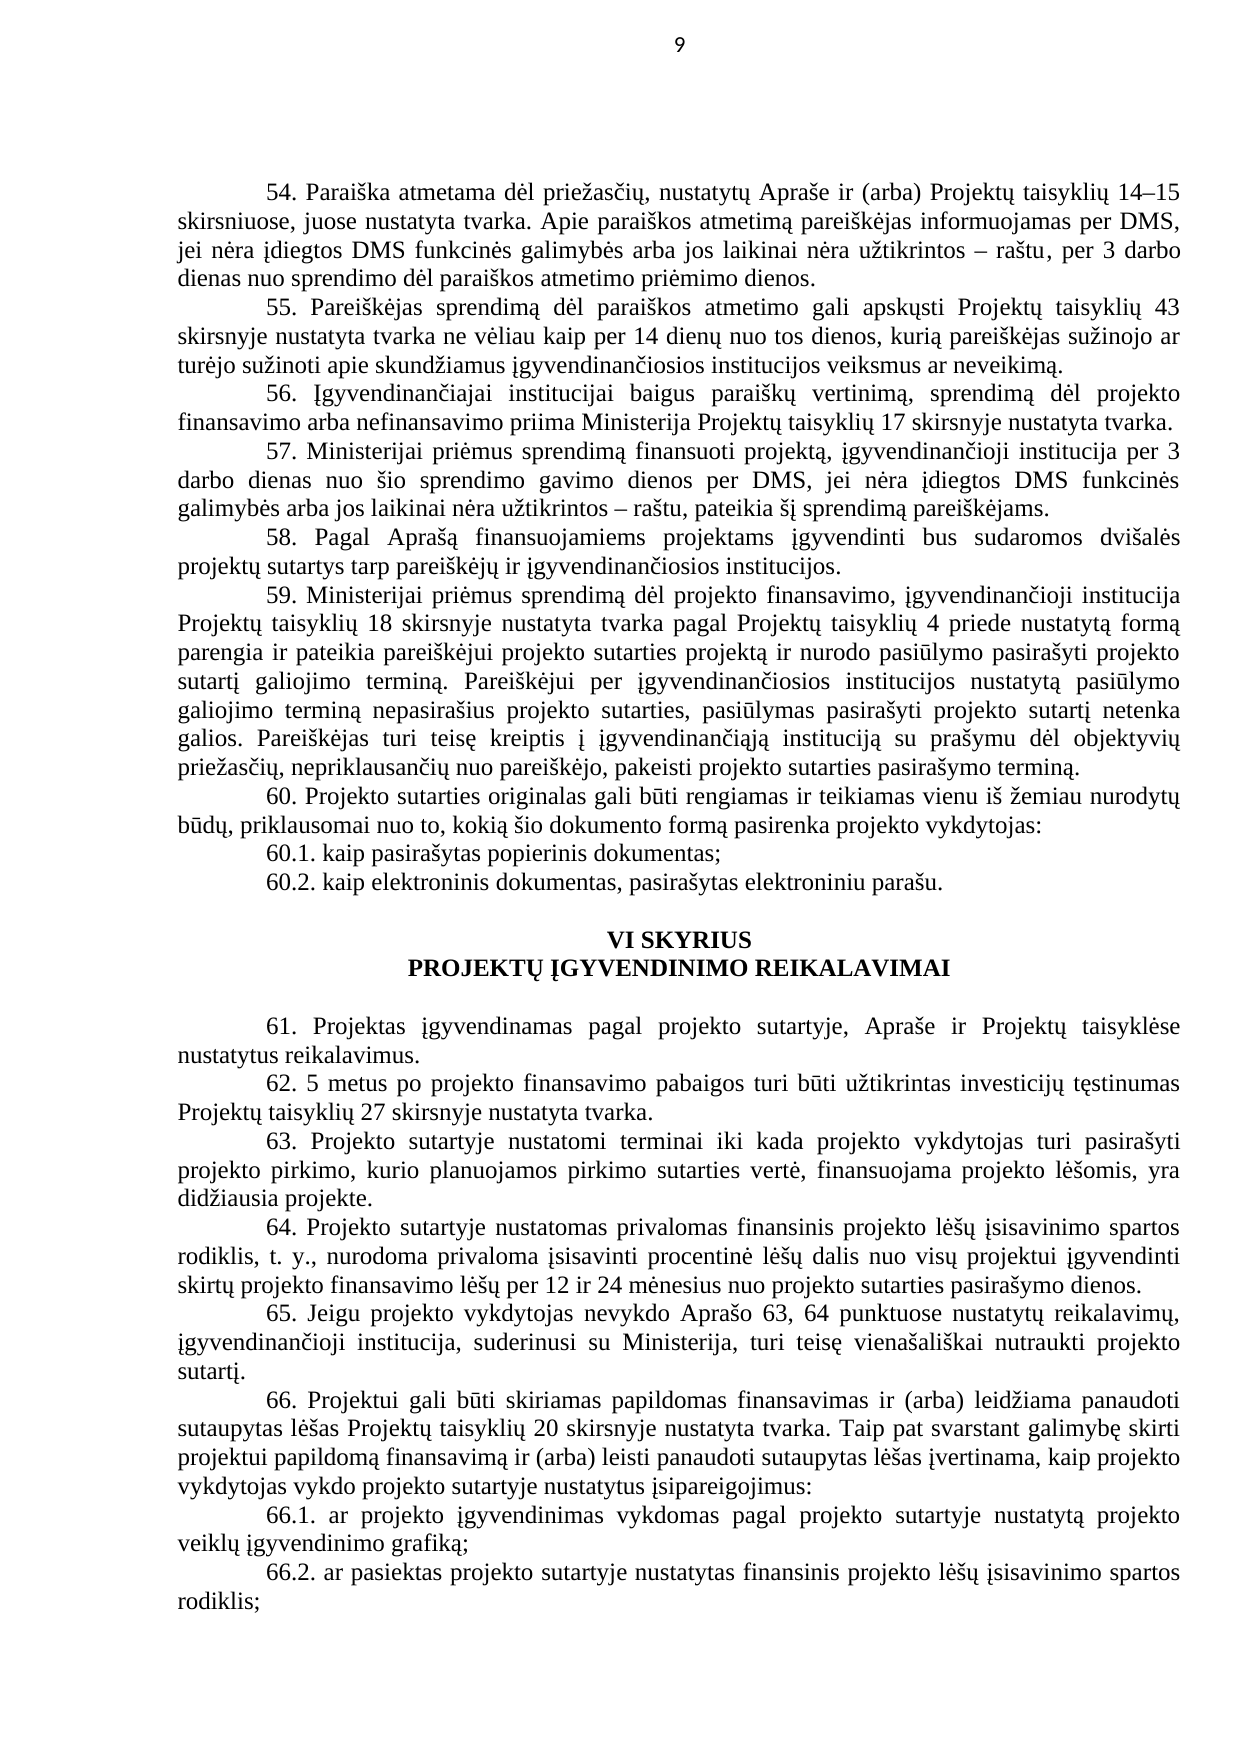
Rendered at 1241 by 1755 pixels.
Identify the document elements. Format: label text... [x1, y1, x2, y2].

text 60. Projekto sutarties originalas gali būti rengiamas ir teikiamas vienu iš žemiau nurodytų būdų, priklausomai nuo to, kokią šio dokumento formą pasirenka projekto vykdytojas: [177, 781, 1181, 838]
text 59. Ministerijai priėmus sprendimą dėl projekto finansavimo, įgyvendinančioji institucija Projektų taisyklių 18 skirsnyje nustatyta tvarka pagal Projektų taisyklių 4 priede nustatytą formą parengia ir pateikia pareiškėjui projekto sutarties projektą ir nurodo pasiūlymo pasirašyti projekto sutartį galiojimo terminą. Pareiškėjui per įgyvendinančiosios institucijos nustatytą pasiūlymo galiojimo terminą nepasirašius projekto sutarties, pasiūlymas pasirašyti projekto sutartį netenka galios. Pareiškėjas turi teisę kreiptis į įgyvendinančiąją instituciją su prašymu dėl objektyvių priežasčių, nepriklausančių nuo pareiškėjo, pakeisti projekto sutarties pasirašymo terminą. [177, 580, 1181, 781]
text 61. Projektas įgyvendinamas pagal projekto sutartyje, Apraše ir Projektų taisyklėse nustatytus reikalavimus. [177, 1011, 1181, 1068]
text 64. Projekto sutartyje nustatomas privalomas finansinis projekto lėšų įsisavinimo spartos rodiklis, t. y., nurodoma privaloma įsisavinti procentinė lėšų dalis nuo visų projektui įgyvendinti skirtų projekto finansavimo lėšų per 12 ir 24 mėnesius nuo projekto sutarties pasirašymo dienos. [177, 1212, 1181, 1298]
text 65. Jeigu projekto vykdytojas nevykdo Aprašo 63, 64 punktuose nustatytų reikalavimų, įgyvendinančioji institucija, suderinusi su Ministerija, turi teisę vienašališkai nutraukti projekto sutartį. [177, 1298, 1181, 1385]
text 66.2. ar pasiektas projekto sutartyje nustatytas finansinis projekto lėšų įsisavinimo spartos rodiklis; [177, 1557, 1181, 1615]
text 66. Projektui gali būti skiriamas papildomas finansavimas ir (arba) leidžiama panaudoti sutaupytas lėšas Projektų taisyklių 20 skirsnyje nustatyta tvarka. Taip pat svarstant galimybę skirti projektui papildomą finansavimą ir (arba) leisti panaudoti sutaupytas lėšas įvertinama, kaip projekto vykdytojas vykdo projekto sutartyje nustatytus įsipareigojimus: [177, 1385, 1181, 1500]
text VI SKYRIUS [177, 925, 1181, 953]
text 57. Ministerijai priėmus sprendimą finansuoti projektą, įgyvendinančioji institucija per 3 darbo dienas nuo šio sprendimo gavimo dienos per DMS, jei nėra įdiegtos DMS funkcinės galimybės arba jos laikinai nėra užtikrintos – raštu, pateikia šį sprendimą pareiškėjams. [177, 436, 1181, 522]
text 60.2. kaip elektroninis dokumentas, pasirašytas elektroniniu parašu. [177, 867, 1181, 896]
text 58. Pagal Aprašą finansuojamiems projektams įgyvendinti bus sudaromos dvišalės projektų sutartys tarp pareiškėjų ir įgyvendinančiosios institucijos. [177, 522, 1181, 580]
text 55. Pareiškėjas sprendimą dėl paraiškos atmetimo gali apskųsti Projektų taisyklių 43 skirsnyje nustatyta tvarka ne vėliau kaip per 14 dienų nuo tos dienos, kurią pareiškėjas sužinojo ar turėjo sužinoti apie skundžiamus įgyvendinančiosios institucijos veiksmus ar neveikimą. [177, 292, 1181, 378]
text 56. Įgyvendinančiajai institucijai baigus paraiškų vertinimą, sprendimą dėl projekto finansavimo arba nefinansavimo priima Ministerija Projektų taisyklių 17 skirsnyje nustatyta tvarka. [177, 378, 1181, 436]
text 63. Projekto sutartyje nustatomi terminai iki kada projekto vykdytojas turi pasirašyti projekto pirkimo, kurio planuojamos pirkimo sutarties vertė, finansuojama projekto lėšomis, yra didžiausia projekte. [177, 1126, 1181, 1212]
text 62. 5 metus po projekto finansavimo pabaigos turi būti užtikrintas investicijų tęstinumas Projektų taisyklių 27 skirsnyje nustatyta tvarka. [177, 1068, 1181, 1126]
text 54. Paraiška atmetama dėl priežasčių, nustatytų Apraše ir (arba) Projektų taisyklių 14–15 skirsniuose, juose nustatyta tvarka. Apie paraiškos atmetimą pareiškėjas informuojamas per DMS, jei nėra įdiegtos DMS funkcinės galimybės arba jos laikinai nėra užtikrintos – raštu, per 3 darbo dienas nuo sprendimo dėl paraiškos atmetimo priėmimo dienos. [177, 177, 1181, 292]
text 60.1. kaip pasirašytas popierinis dokumentas; [177, 838, 1181, 867]
text 66.1. ar projekto įgyvendinimas vykdomas pagal projekto sutartyje nustatytą projekto veiklų įgyvendinimo grafiką; [177, 1500, 1181, 1557]
text PROJEKTŲ ĮGYVENDINIMO REIKALAVIMAI [177, 953, 1181, 982]
